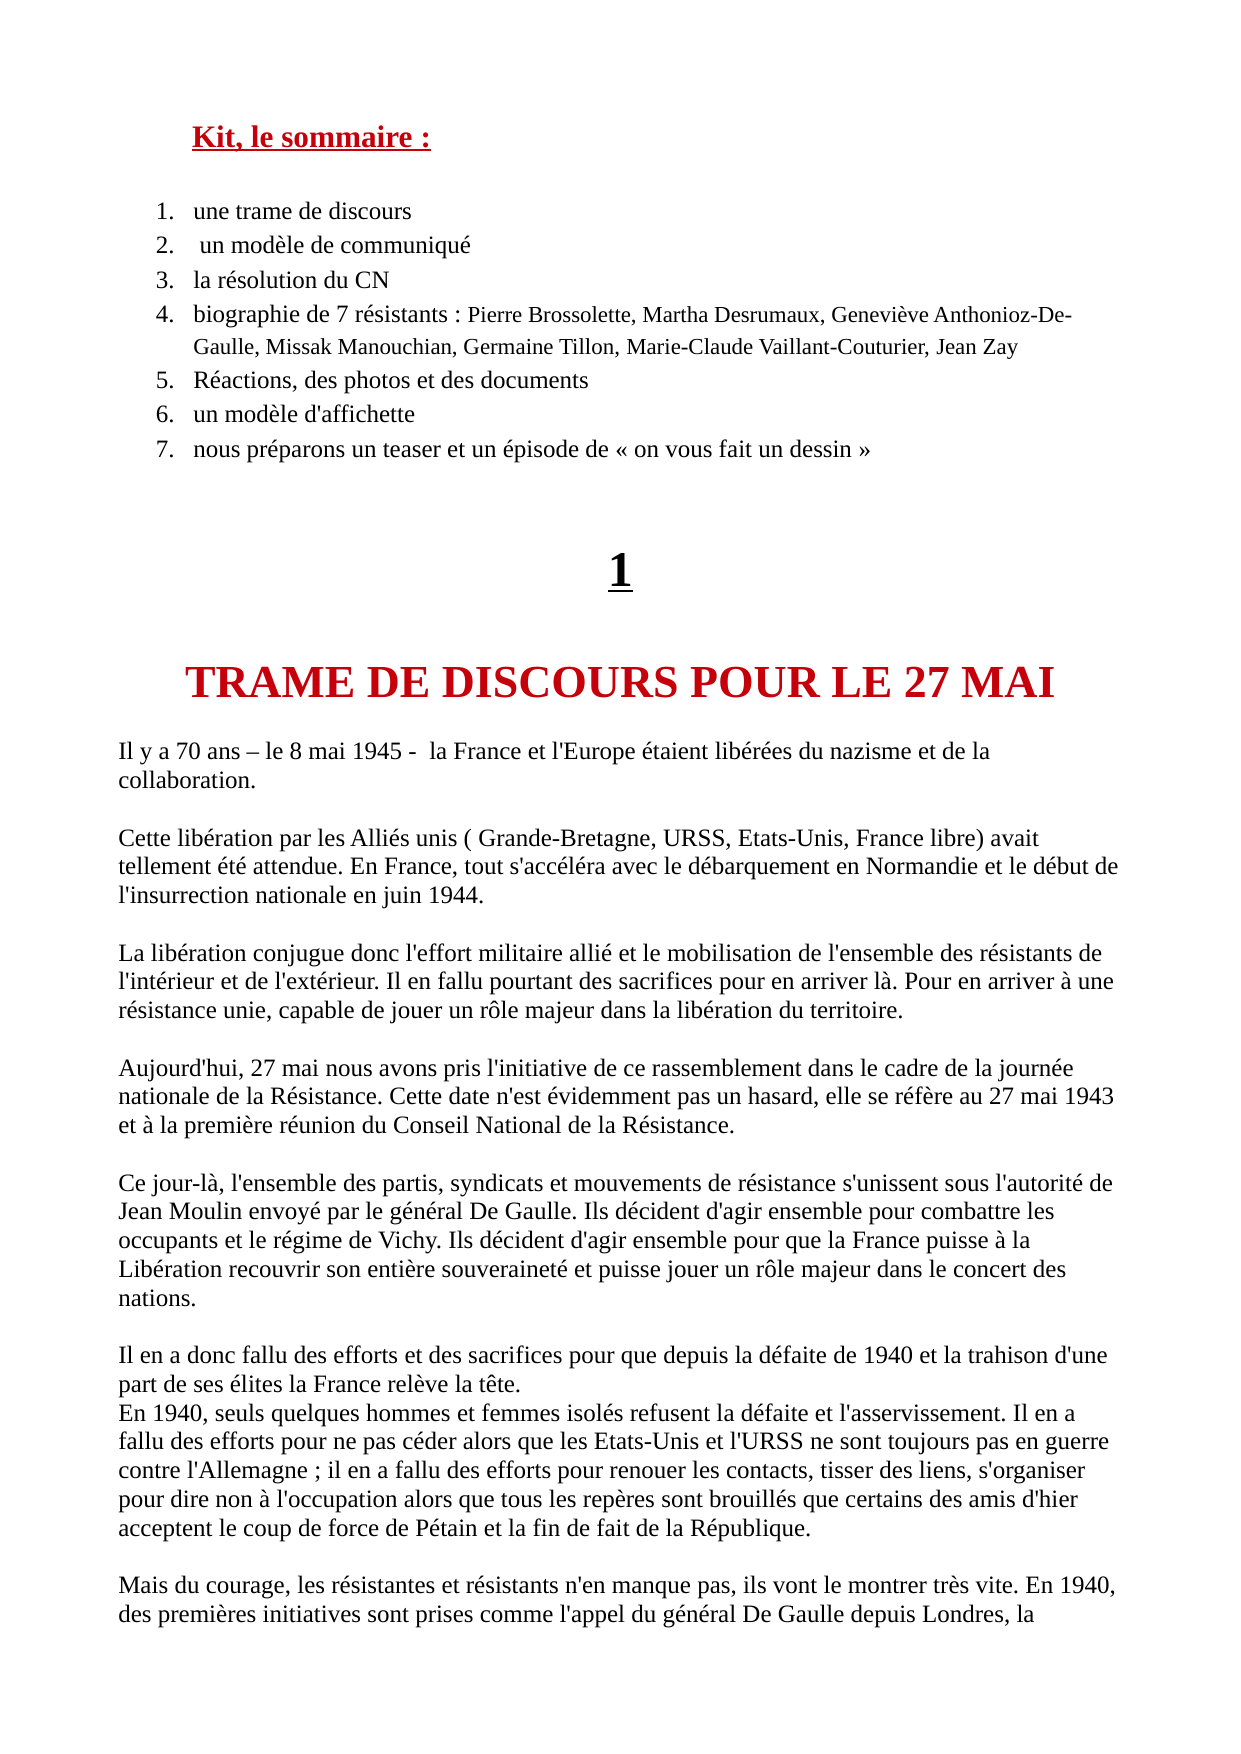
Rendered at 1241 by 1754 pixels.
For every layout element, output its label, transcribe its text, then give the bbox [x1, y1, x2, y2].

text 1 [118, 540, 1122, 597]
list biographie de 7 résistants : Pierre Brossolette, Martha Desrumaux, Geneviève Anthonioz-De-Gaulle, Missak Manouchian, Germaine Tillon, Marie-Claude Vaillant-Couturier, Jean Zay [156, 299, 1122, 359]
list la résolution du CN [156, 265, 1122, 293]
text Mais du courage, les résistantes et résistants n'en manque pas, ils vont le montrer très vite. En 1940, des premières initiatives sont prises comme l'appel du général De Gaulle depuis Londres, la [118, 1570, 1122, 1628]
text Il en a donc fallu des efforts et des sacrifices pour que depuis la défaite de 1940 et la trahison d'une part de ses élites la France relève la tête. [118, 1340, 1122, 1398]
text La libération conjugue donc l'effort militaire allié et le mobilisation de l'ensemble des résistants de l'intérieur et de l'extérieur. Il en fallu pourtant des sacrifices pour en arriver là. Pour en arriver à une résistance unie, capable de jouer un rôle majeur dans la libération du territoire. [118, 938, 1122, 1024]
text En 1940, seuls quelques hommes et femmes isolés refusent la défaite et l'asservissement. Il en a fallu des efforts pour ne pas céder alors que les Etats-Unis et l'URSS ne sont toujours pas en guerre contre l'Allemagne ; il en a fallu des efforts pour renouer les contacts, tisser des liens, s'organiser pour dire non à l'occupation alors que tous les repères sont brouillés que certains des amis d'hier acceptent le coup de force de Pétain et la fin de fait de la République. [118, 1398, 1122, 1541]
text Ce jour-là, l'ensemble des partis, syndicats et mouvements de résistance s'unissent sous l'autorité de Jean Moulin envoyé par le général De Gaulle. Ils décident d'agir ensemble pour combattre les occupants et le régime de Vichy. Ils décident d'agir ensemble pour que la France puisse à la Libération recouvrir son entière souveraineté et puisse jouer un rôle majeur dans le concert des nations. [118, 1168, 1122, 1311]
list Réactions, des photos et des documents [156, 365, 1122, 393]
list un modèle de communiqué [156, 230, 1122, 259]
text TRAME DE DISCOURS POUR LE 27 MAI [118, 655, 1122, 708]
text Aujourd'hui, 27 mai nous avons pris l'initiative de ce rassemblement dans le cadre de la journée nationale de la Résistance. Cette date n'est évidemment pas un hasard, elle se réfère au 27 mai 1943 et à la première réunion du Conseil National de la Résistance. [118, 1053, 1122, 1139]
list une trame de discours [156, 196, 1122, 224]
list un modèle d'affichette [156, 399, 1122, 428]
list Kit, le sommaire : [162, 118, 1122, 154]
text Il y a 70 ans – le 8 mai 1945 - la France et l'Europe étaient libérées du nazisme et de la collaboration. [118, 736, 1122, 794]
list nous préparons un teaser et un épisode de « on vous fait un dessin » [156, 434, 1122, 462]
text Cette libération par les Alliés unis ( Grande-Bretagne, URSS, Etats-Unis, France libre) avait tellement été attendue. En France, tout s'accéléra avec le débarquement en Normandie et le début de l'insurrection nationale en juin 1944. [118, 823, 1122, 909]
